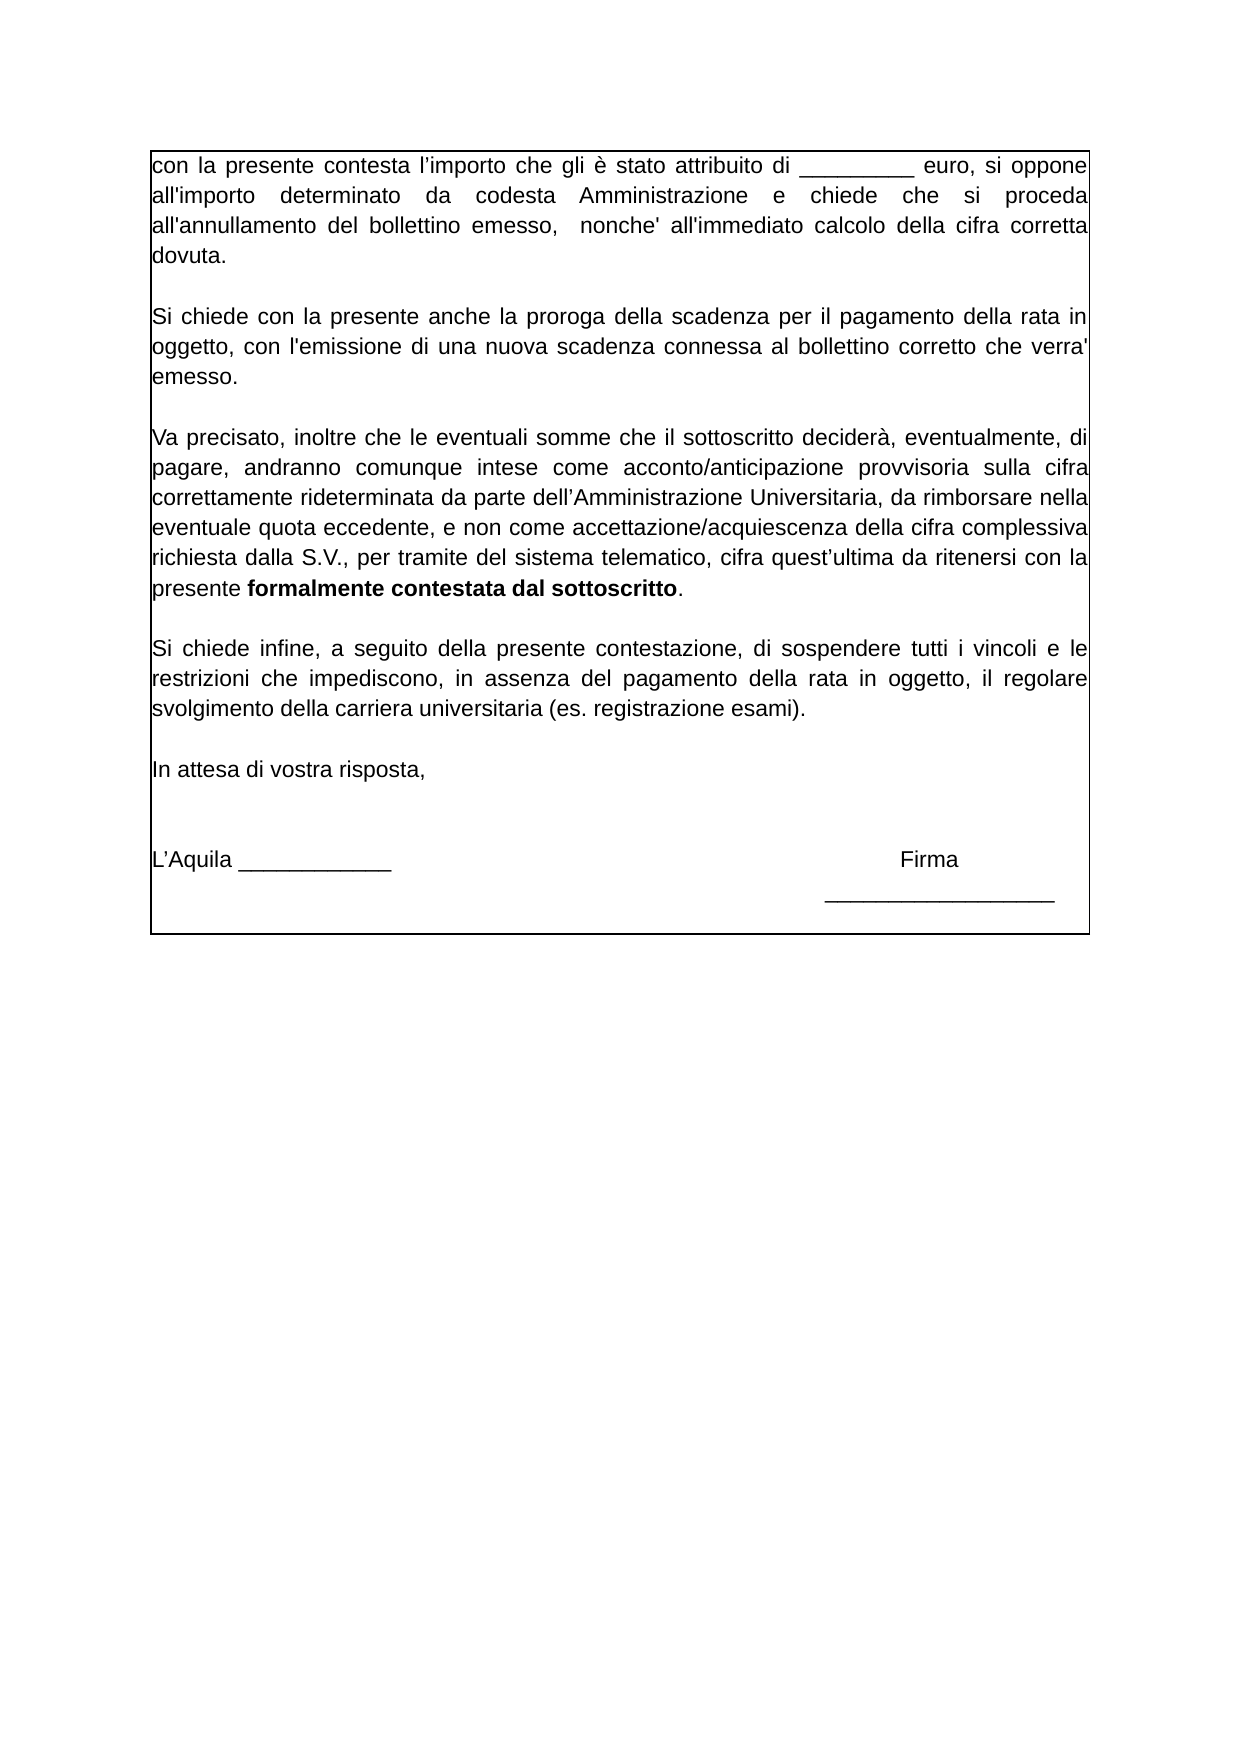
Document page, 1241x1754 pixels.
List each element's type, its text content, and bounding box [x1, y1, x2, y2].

text L’Aquila ____________ Firma __________________ [152, 814, 1089, 903]
text Va precisato, inoltre che le eventuali somme che il sottoscritto deciderà, eventualmente, di pagare, andranno comunque intese come acconto/anticipazione provvisoria sulla cifra correttamente rideterminata da parte dell’Amministrazione Universitaria, da rimborsare nella eventuale quota eccedente, e non come accettazione/acquiescenza della cifra complessiva richiesta dalla S.V., per tramite del sistema telematico, cifra quest’ultima da ritenersi con la presente formalmente contestata dal sottoscritto. [152, 422, 1089, 601]
text In attesa di vostra risposta, [152, 754, 1089, 782]
text con la presente contesta l’importo che gli è stato attribuito di _________ euro, si oppone all'importo determinato da codesta Amministrazione e chiede che si proceda all'annullamento del bollettino emesso, nonche' all'immediato calcolo della cifra corretta dovuta. [152, 152, 1089, 299]
text Si chiede con la presente anche la proroga della scadenza per il pagamento della rata in oggetto, con l'emissione di una nuova scadenza connessa al bollettino corretto che verra' emesso. [152, 301, 1089, 389]
text Si chiede infine, a seguito della presente contestazione, di sospendere tutti i vincoli e le restrizioni che impediscono, in assenza del pagamento della rata in oggetto, il regolare svolgimento della carriera universitaria (es. registrazione esami). [152, 633, 1089, 722]
